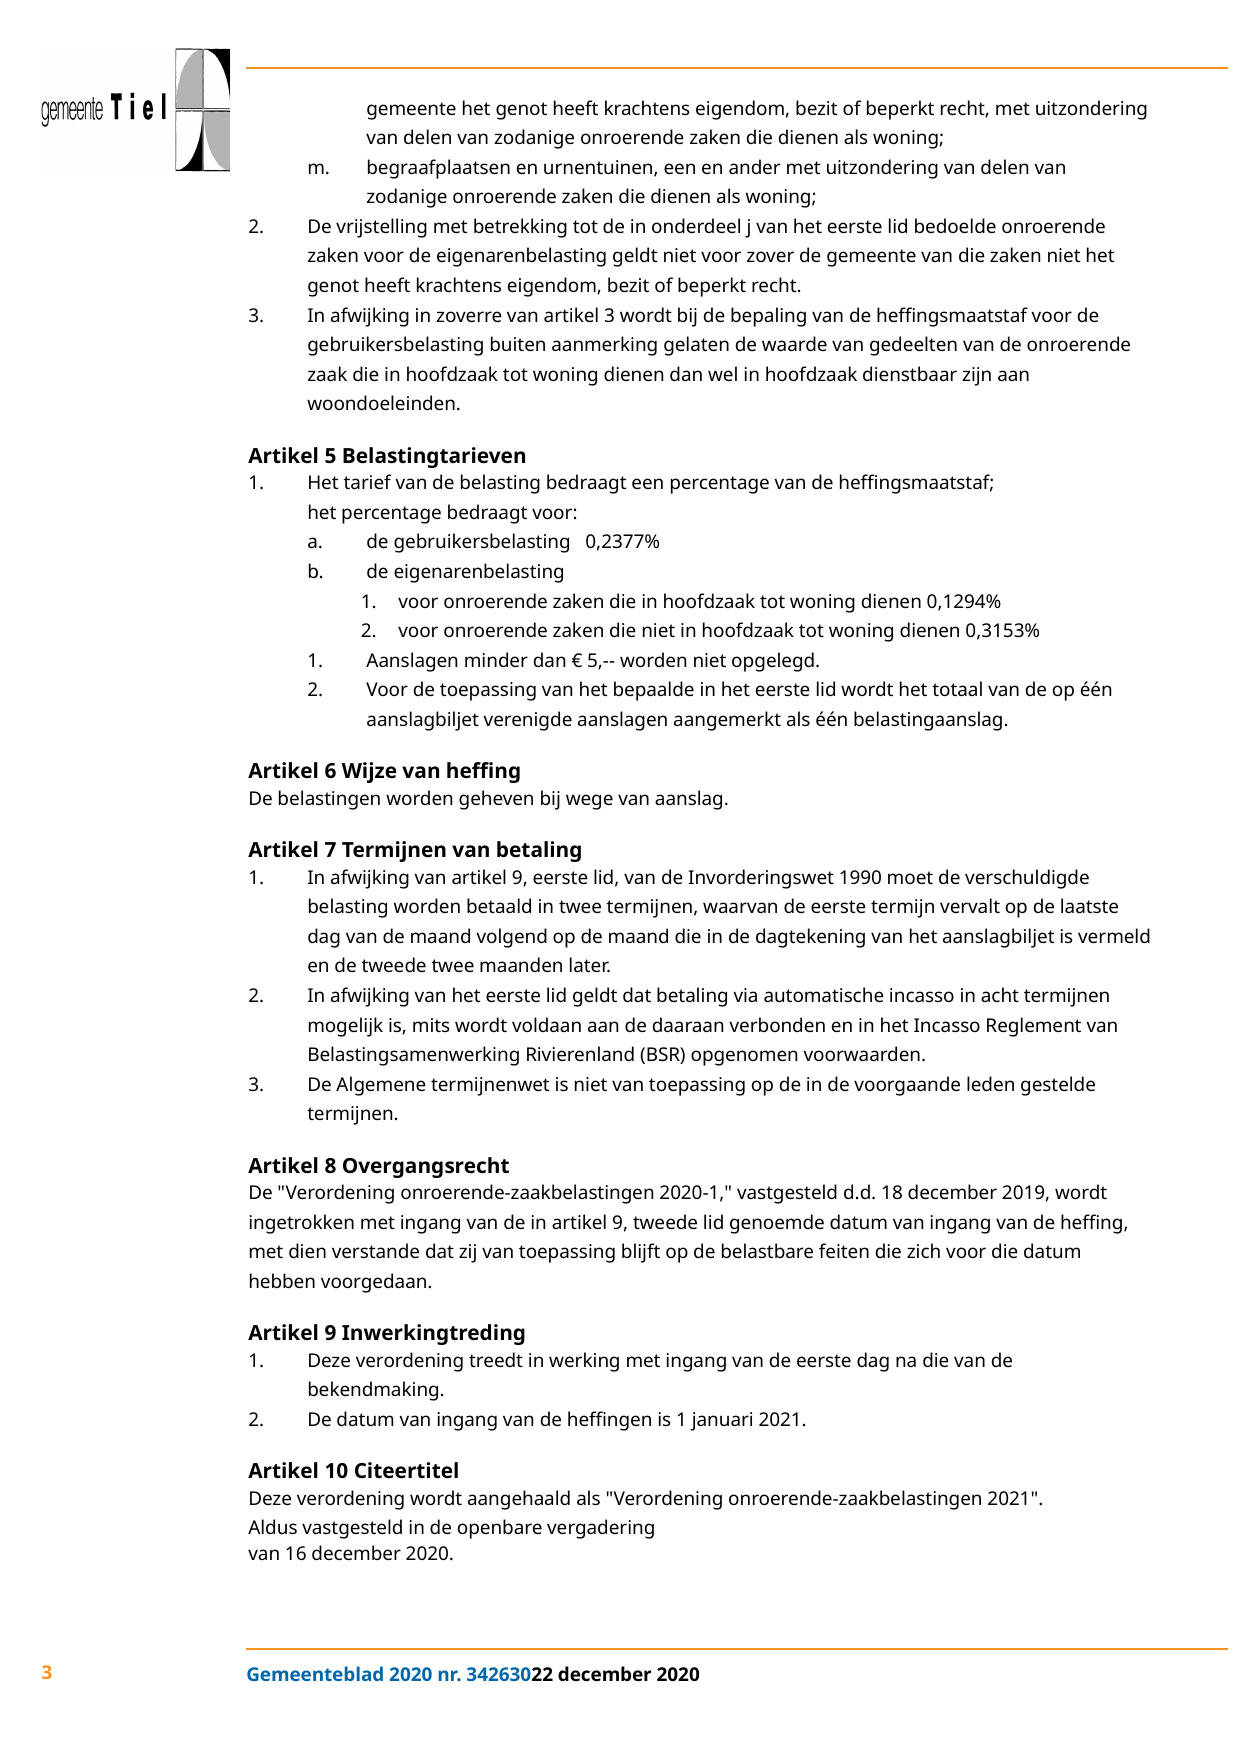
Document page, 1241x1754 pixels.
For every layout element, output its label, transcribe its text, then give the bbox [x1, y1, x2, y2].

list De vrijstelling met betrekking tot de in onderdeel j van het eerste lid bedoelde onroerende zaken voor de eigenarenbelasting geldt niet voor zover de gemeente van die zaken niet het genot heeft krachtens eigendom, bezit of beperkt recht. [248, 213, 1152, 298]
text Artikel 10 Citeertitel [248, 1457, 1152, 1485]
list de gebruikersbelasting 0,2377% [307, 529, 1152, 554]
list het percentage bedraagt voor: [248, 499, 1152, 525]
list Aanslagen minder dan € 5,-- worden niet opgelegd. [307, 647, 1152, 673]
text Artikel 6 Wijze van heffing [248, 757, 1152, 785]
list Voor de toepassing van het bepaalde in het eerste lid wordt het totaal van de op één aanslagbiljet verenigde aanslagen aangemerkt als één belastingaanslag. [307, 677, 1152, 732]
list In afwijking van artikel 9, eerste lid, van de Invorderingswet 1990 moet de verschuldigde belasting worden betaald in twee termijnen, waarvan de eerste termijn vervalt op de laatste dag van de maand volgend op de maand die in de dagtekening van het aanslagbiljet is vermeld en de tweede twee maanden later. [248, 864, 1152, 978]
list In afwijking van het eerste lid geldt dat betaling via automatische incasso in acht termijnen mogelijk is, mits wordt voldaan aan de daaraan verbonden en in het Incasso Reglement van Belastingsamenwerking Rivierenland (BSR) opgenomen voorwaarden. [248, 982, 1152, 1067]
list voor onroerende zaken die niet in hoofdzaak tot woning dienen 0,3153% [361, 617, 1152, 643]
text Deze verordening wordt aangehaald als "Verordening onroerende-zaakbelastingen 2021". [248, 1485, 1152, 1511]
text van 16 december 2020. [248, 1540, 1152, 1566]
list De datum van ingang van de heffingen is 1 januari 2021. [248, 1406, 1152, 1432]
list begraafplaatsen en urnentuinen, een en ander met uitzondering van delen van zodanige onroerende zaken die dienen als woning; [307, 154, 1152, 209]
list gemeente het genot heeft krachtens eigendom, bezit of beperkt recht, met uitzondering van delen van zodanige onroerende zaken die dienen als woning; [307, 95, 1152, 150]
list Het tarief van de belasting bedraagt een percentage van de heffingsmaatstaf; [248, 469, 1152, 495]
picture [41, 47, 231, 172]
text Artikel 7 Termijnen van betaling [248, 835, 1152, 864]
list In afwijking in zoverre van artikel 3 wordt bij de bepaling van de heffingsmaatstaf voor de gebruikersbelasting buiten aanmerking gelaten de waarde van gedeelten van de onroerende zaak die in hoofdzaak tot woning dienen dan wel in hoofdzaak dienstbaar zijn aan woondoeleinden. [248, 302, 1152, 416]
list de eigenarenbelasting [307, 558, 1152, 584]
text Artikel 8 Overgangsrecht [248, 1151, 1152, 1179]
text De "Verordening onroerende-zaakbelastingen 2020-1," vastgesteld d.d. 18 december 2019, wordt ingetrokken met ingang van de in artikel 9, tweede lid genoemde datum van ingang van de heffing, met dien verstande dat zij van toepassing blijft op de belastbare feiten die zich voor die datum hebben voorgedaan. [248, 1179, 1152, 1294]
text Artikel 5 Belastingtarieven [248, 441, 1152, 469]
list Deze verordening treedt in werking met ingang van de eerste dag na die van de bekendmaking. [248, 1347, 1152, 1402]
list voor onroerende zaken die in hoofdzaak tot woning dienen 0,1294% [361, 588, 1152, 613]
text Artikel 9 Inwerkingtreding [248, 1318, 1152, 1347]
text De belastingen worden geheven bij wege van aanslag. [248, 785, 1152, 811]
text Aldus vastgesteld in de openbare vergadering [248, 1514, 1152, 1540]
list De Algemene termijnenwet is niet van toepassing op de in de voorgaande leden gestelde termijnen. [248, 1071, 1152, 1126]
